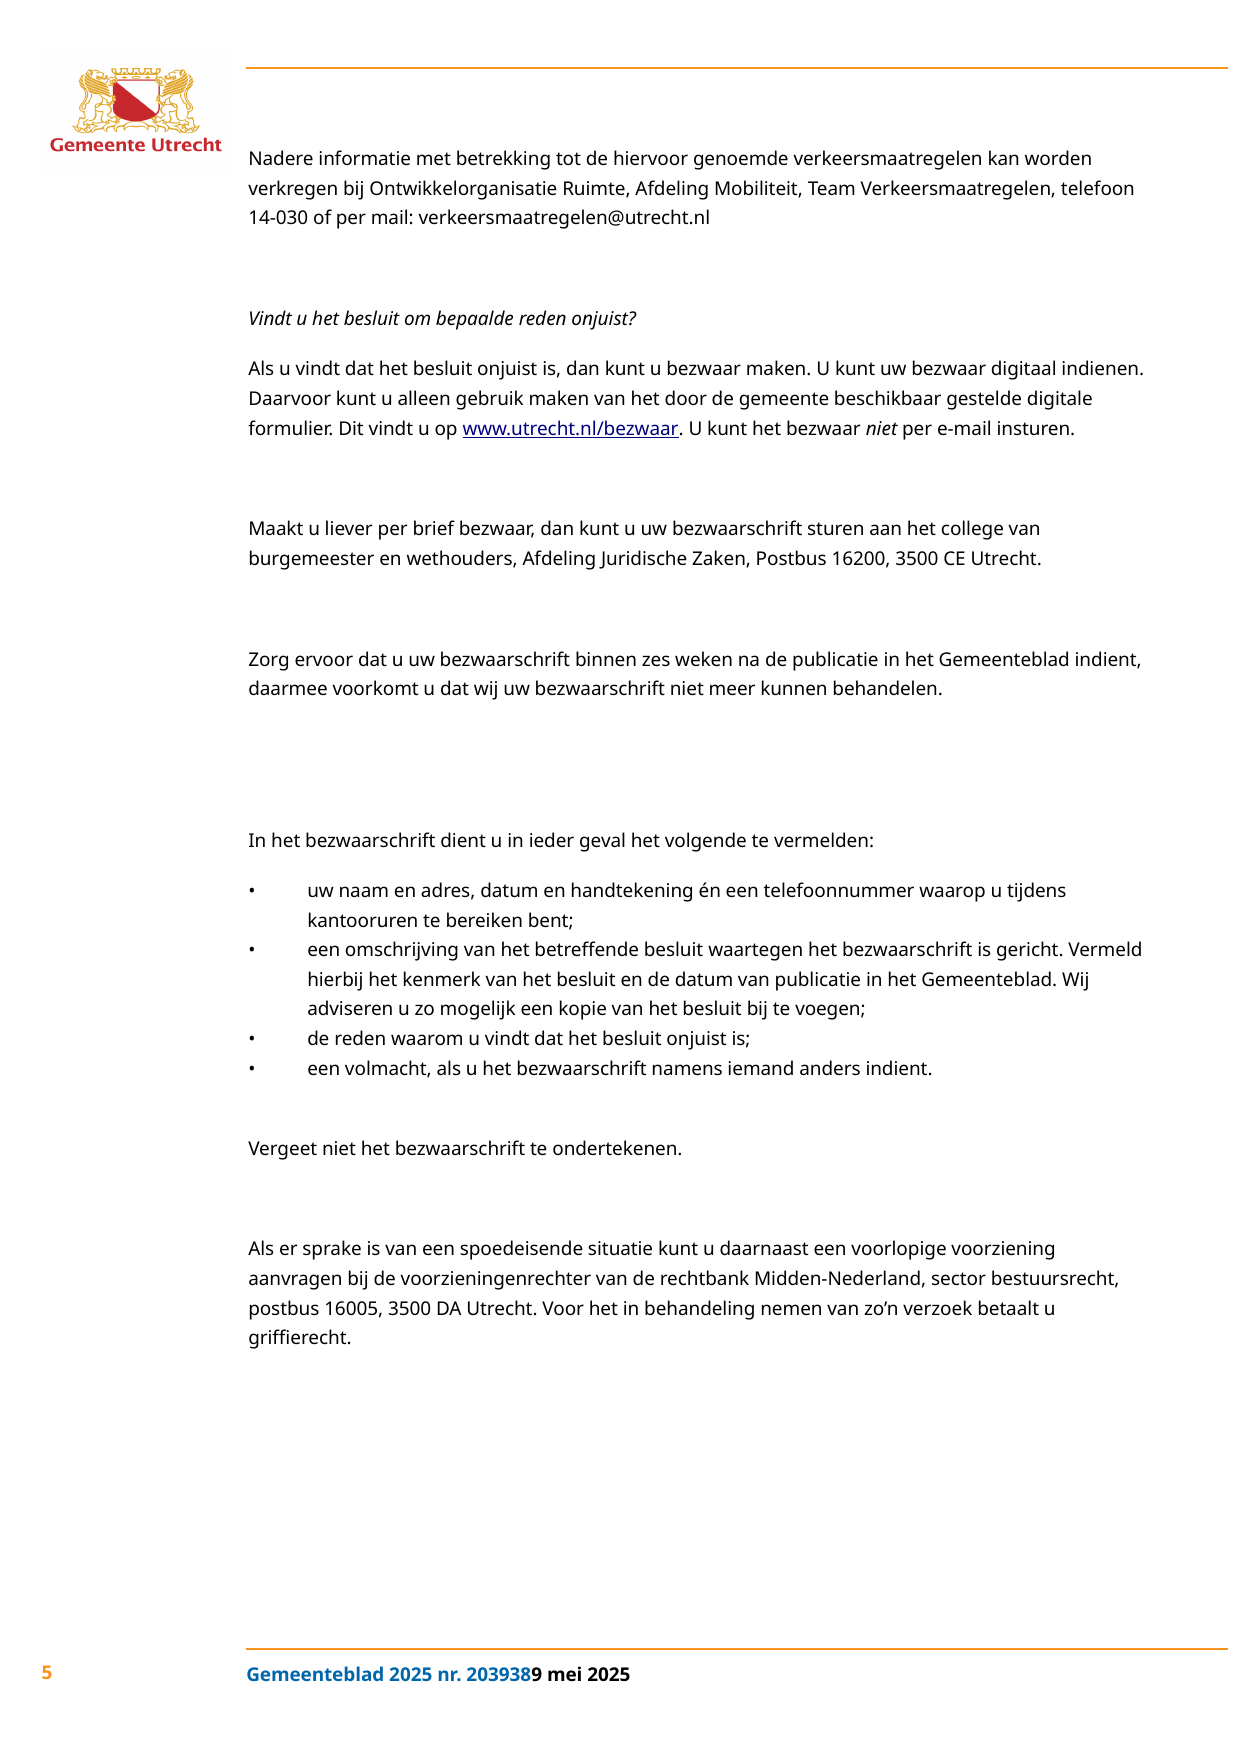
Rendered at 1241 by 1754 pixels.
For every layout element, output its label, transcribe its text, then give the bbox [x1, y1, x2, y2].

text Als u vindt dat het besluit onjuist is, dan kunt u bezwaar maken. U kunt uw bezwaar digitaal indienen. Daarvoor kunt u alleen gebruik maken van het door de gemeente beschikbaar gestelde digitale formulier. Dit vindt u op www.utrecht.nl/bezwaar. U kunt het bezwaar niet per e-mail insturen. [248, 356, 1152, 441]
text Vindt u het besluit om bepaalde reden onjuist? [248, 305, 1152, 331]
list de reden waarom u vindt dat het besluit onjuist is; [248, 1025, 1152, 1051]
list uw naam en adres, datum en handtekening én een telefoonnummer waarop u tijdens kantooruren te bereiken bent; [248, 877, 1152, 933]
list een volmacht, als u het bezwaarschrift namens iemand anders indient. [248, 1055, 1152, 1081]
text Vergeet niet het bezwaarschrift te ondertekenen. [248, 1135, 1152, 1161]
text In het bezwaarschrift dient u in ieder geval het volgende te vermelden: [248, 827, 1152, 853]
text Zorg ervoor dat u uw bezwaarschrift binnen zes weken na de publicatie in het Gemeenteblad indient, daarmee voorkomt u dat wij uw bezwaarschrift niet meer kunnen behandelen. [248, 646, 1152, 701]
text Nadere informatie met betrekking tot de hiervoor genoemde verkeersmaatregelen kan worden verkregen bij Ontwikkelorganisatie Ruimte, Afdeling Mobiliteit, Team Verkeersmaatregelen, telefoon 14-030 of per mail: verkeersmaatregelen@utrecht.nl [248, 145, 1152, 230]
picture [41, 47, 231, 172]
text Maakt u liever per brief bezwaar, dan kunt u uw bezwaarschrift sturen aan het college van burgemeester en wethouders, Afdeling Juridische Zaken, Postbus 16200, 3500 CE Utrecht. [248, 516, 1152, 571]
text Als er sprake is van een spoedeisende situatie kunt u daarnaast een voorlopige voorziening aanvragen bij de voorzieningenrechter van de rechtbank Midden-Nederland, sector bestuursrecht, postbus 16005, 3500 DA Utrecht. Voor het in behandeling nemen van zo’n verzoek betaalt u griffierecht. [248, 1236, 1152, 1350]
list een omschrijving van het betreffende besluit waartegen het bezwaarschrift is gericht. Vermeld hierbij het kenmerk van het besluit en de datum van publicatie in het Gemeenteblad. Wij adviseren u zo mogelijk een kopie van het besluit bij te voegen; [248, 936, 1152, 1021]
